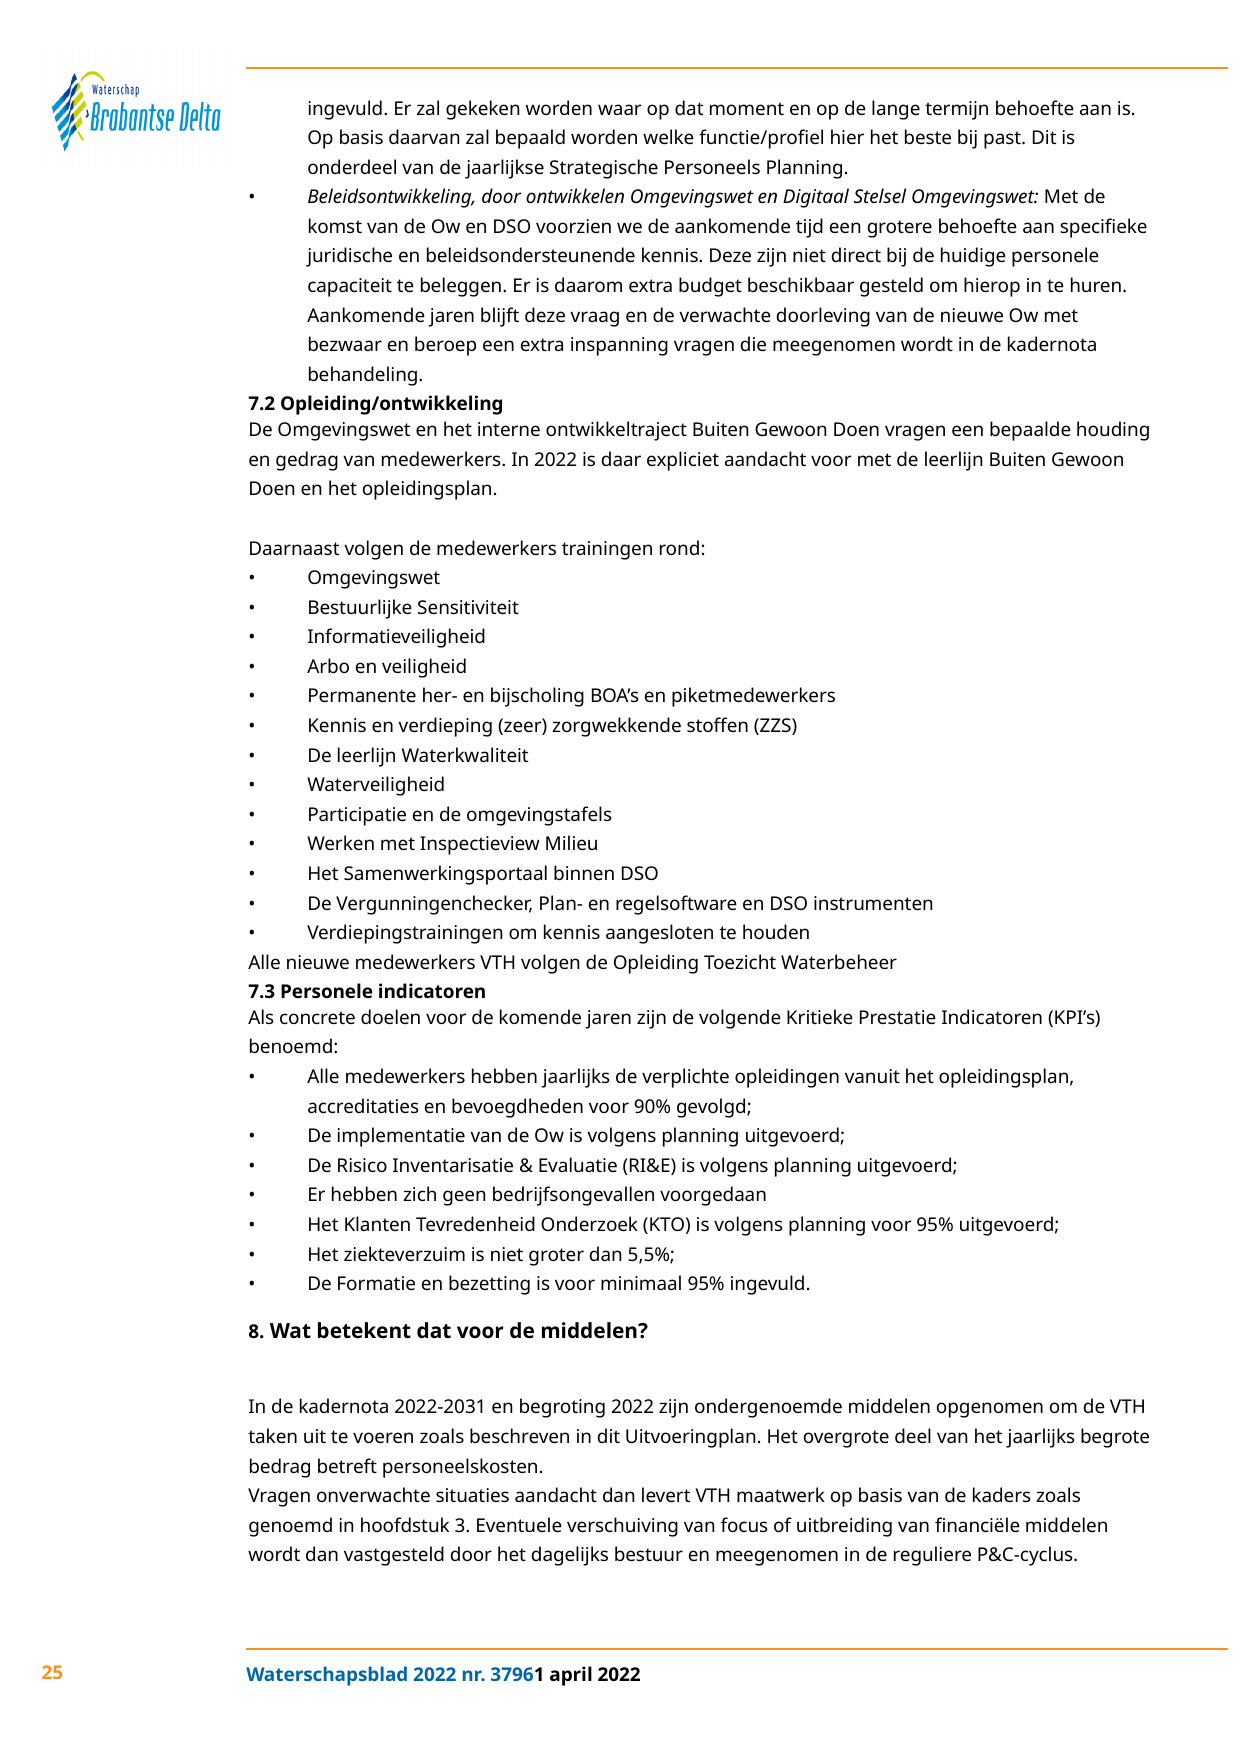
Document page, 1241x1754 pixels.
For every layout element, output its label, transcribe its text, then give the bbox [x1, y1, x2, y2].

list Informatieveiligheid [248, 623, 1152, 649]
list De implementatie van de Ow is volgens planning uitgevoerd; [248, 1122, 1152, 1148]
list Arbo en veiligheid [248, 653, 1152, 679]
list Bestuurlijke Sensitiviteit [248, 594, 1152, 619]
list Participatie en de omgevingstafels [248, 801, 1152, 827]
text Alle nieuwe medewerkers VTH volgen de Opleiding Toezicht Waterbeheer [248, 949, 1152, 974]
list De Formatie en bezetting is voor minimaal 95% ingevuld. [248, 1270, 1152, 1296]
picture [41, 47, 231, 172]
text In de kadernota 2022-2031 en begroting 2022 zijn ondergenoemde middelen opgenomen om de VTH taken uit te voeren zoals beschreven in dit Uitvoeringplan. Het overgrote deel van het jaarlijks begrote bedrag betreft personeelskosten. [248, 1394, 1152, 1479]
list Omgevingswet [248, 564, 1152, 590]
list Alle medewerkers hebben jaarlijks de verplichte opleidingen vanuit het opleidingsplan, accreditaties en bevoegdheden voor 90% gevolgd; [248, 1063, 1152, 1119]
list Waterveiligheid [248, 771, 1152, 797]
list Het Samenwerkingsportaal binnen DSO [248, 860, 1152, 886]
text 7.3 Personele indicatoren [248, 978, 1152, 1004]
text 7.2 Opleiding/ontwikkeling [248, 391, 1152, 416]
list Er hebben zich geen bedrijfsongevallen voorgedaan [248, 1182, 1152, 1207]
list Het Klanten Tevredenheid Onderzoek (KTO) is volgens planning voor 95% uitgevoerd; [248, 1211, 1152, 1237]
list Kennis en verdieping (zeer) zorgwekkende stoffen (ZZS) [248, 712, 1152, 738]
text Vragen onverwachte situaties aandacht dan levert VTH maatwerk op basis van de kaders zoals genoemd in hoofdstuk 3. Eventuele verschuiving van focus of uitbreiding van financiële middelen wordt dan vastgesteld door het dagelijks bestuur en meegenomen in de reguliere P&C-cyclus. [248, 1482, 1152, 1567]
list Het ziekteverzuim is niet groter dan 5,5%; [248, 1241, 1152, 1267]
list Verdiepingstrainingen om kennis aangesloten te houden [248, 919, 1152, 945]
text Als concrete doelen voor de komende jaren zijn de volgende Kritieke Prestatie Indicatoren (KPI’s) benoemd: [248, 1004, 1152, 1059]
list De Vergunningenchecker, Plan- en regelsoftware en DSO instrumenten [248, 890, 1152, 915]
list De leerlijn Waterkwaliteit [248, 742, 1152, 767]
list Permanente her- en bijscholing BOA’s en piketmedewerkers [248, 683, 1152, 708]
list Werken met Inspectieview Milieu [248, 831, 1152, 856]
text Daarnaast volgen de medewerkers trainingen rond: [248, 535, 1152, 560]
text De Omgevingswet en het interne ontwikkeltraject Buiten Gewoon Doen vragen een bepaalde houding en gedrag van medewerkers. In 2022 is daar expliciet aandacht voor met de leerlijn Buiten Gewoon Doen en het opleidingsplan. [248, 416, 1152, 501]
list Beleidsontwikkeling, door ontwikkelen Omgevingswet en Digitaal Stelsel Omgevingswet: Met de komst van de Ow en DSO voorzien we de aankomende tijd een grotere behoefte aan specifieke juridische en beleidsondersteunende kennis. Deze zijn niet direct bij de huidige personele capaciteit te beleggen. Er is daarom extra budget beschikbaar gesteld om hierop in te huren. Aankomende jaren blijft deze vraag en de verwachte doorleving van de nieuwe Ow met bezwaar en beroep een extra inspanning vragen die meegenomen wordt in de kadernota behandeling. [248, 183, 1152, 387]
list ingevuld. Er zal gekeken worden waar op dat moment en op de lange termijn behoefte aan is. Op basis daarvan zal bepaald worden welke functie/profiel hier het beste bij past. Dit is onderdeel van de jaarlijkse Strategische Personeels Planning. [248, 95, 1152, 180]
list De Risico Inventarisatie & Evaluatie (RI&E) is volgens planning uitgevoerd; [248, 1152, 1152, 1178]
text 8. Wat betekent dat voor de middelen? [248, 1316, 1152, 1344]
